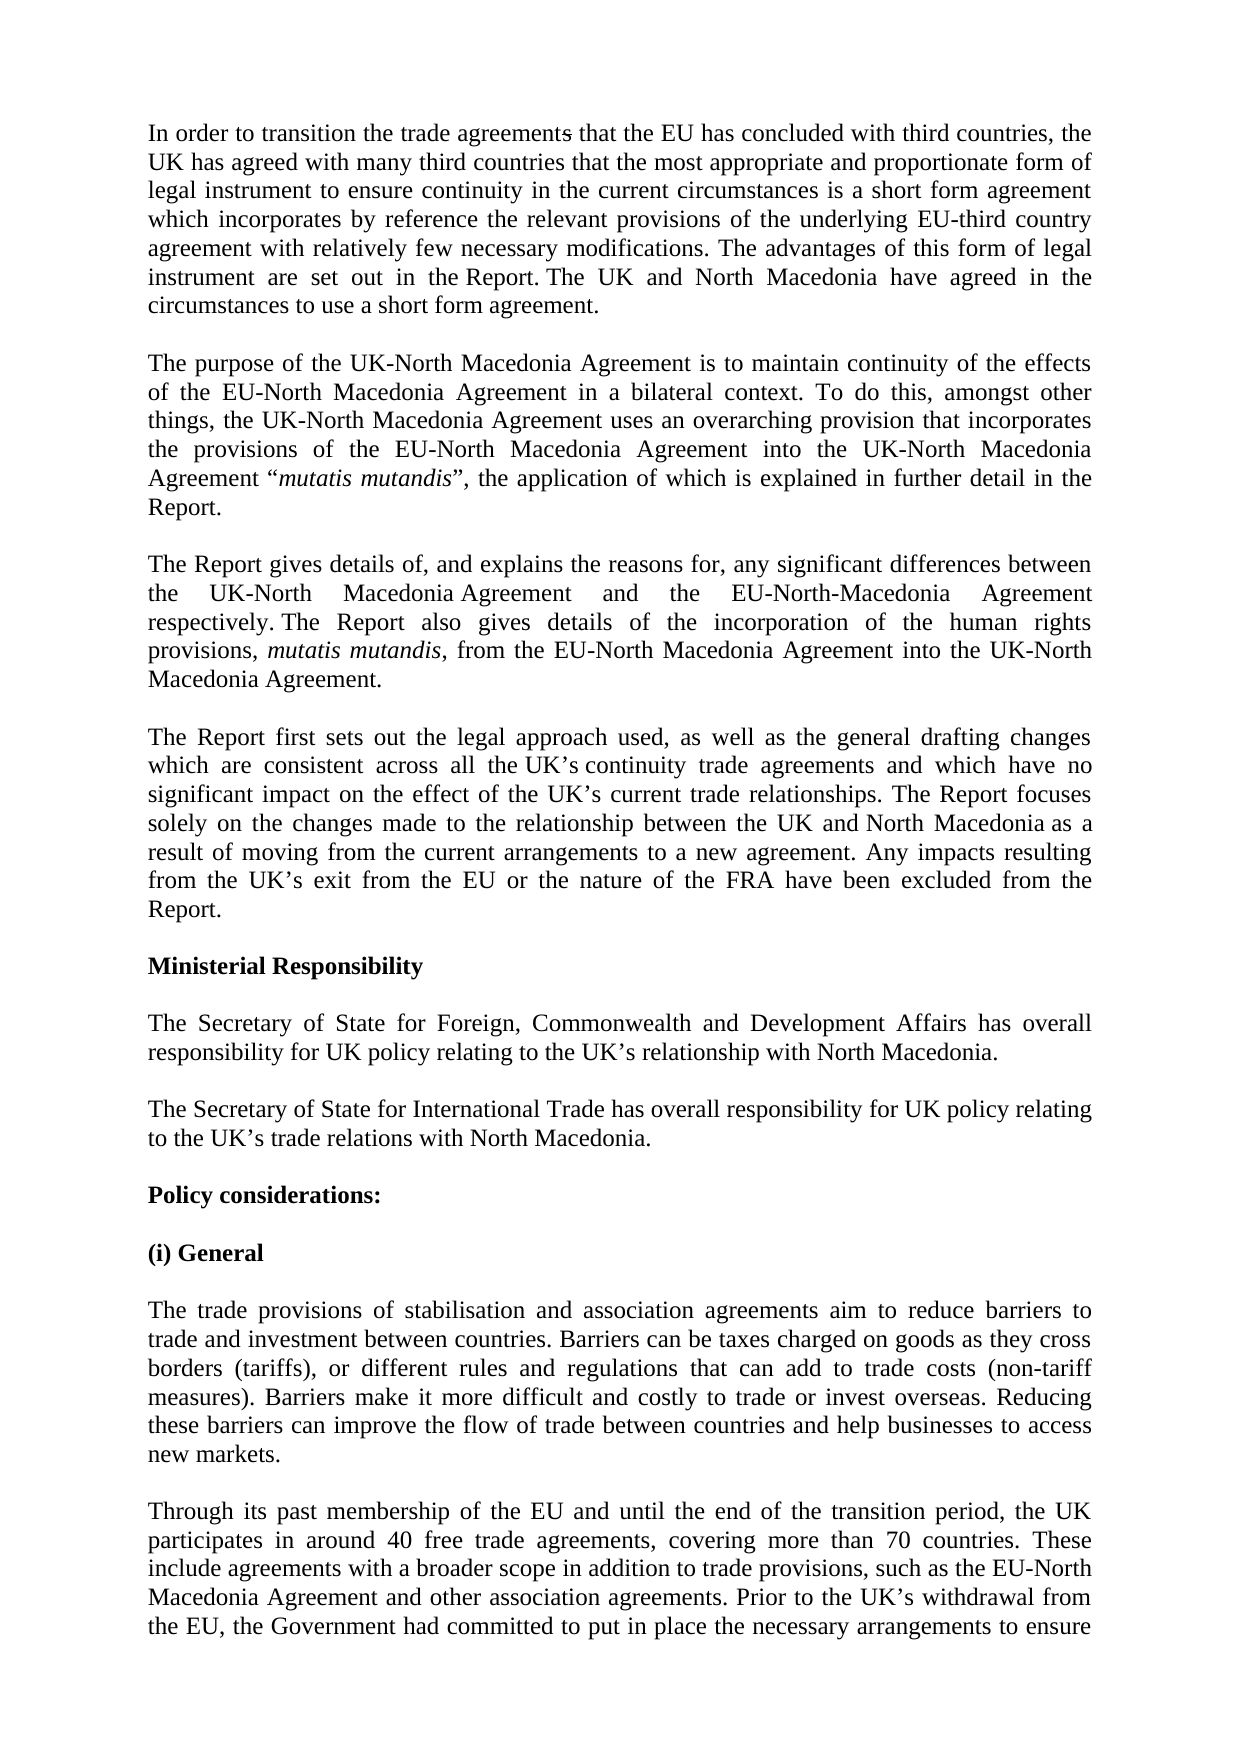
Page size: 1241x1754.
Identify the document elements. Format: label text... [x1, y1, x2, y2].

text In order to transition the trade agreements that the EU has concluded with third countries, the UK has agreed with many third countries that the most appropriate and proportionate form of legal instrument to ensure continuity in the current circumstances is a short form agreement which incorporates by reference the relevant provisions of the underlying EU-third country agreement with relatively few necessary modifications. The advantages of this form of legal instrument are set out in the Report. The UK and North Macedonia have agreed in the circumstances to use a short form agreement. [148, 118, 1093, 319]
text The Secretary of State for International Trade has overall responsibility for UK policy relating to the UK’s trade relations with North Macedonia. [148, 1094, 1093, 1152]
text Through its past membership of the EU and until the end of the transition period, the UK participates in around 40 free trade agreements, covering more than 70 countries. These include agreements with a broader scope in addition to trade provisions, such as the EU-North Macedonia Agreement and other association agreements. Prior to the UK’s withdrawal from the EU, the Government had committed to put in place the necessary arrangements to ensure [148, 1496, 1093, 1640]
text The Report first sets out the legal approach used, as well as the general drafting changes which are consistent across all the UK’s continuity trade agreements and which have no significant impact on the effect of the UK’s current trade relationships. The Report focuses solely on the changes made to the relationship between the UK and North Macedonia as a result of moving from the current arrangements to a new agreement. Any impacts resulting from the UK’s exit from the EU or the nature of the FRA have been excluded from the Report. [148, 722, 1093, 923]
text (i) General [148, 1238, 1093, 1267]
text The Report gives details of, and explains the reasons for, any significant differences between the UK-North Macedonia Agreement and the EU-North-Macedonia Agreement respectively. The Report also gives details of the incorporation of the human rights provisions, mutatis mutandis, from the EU-North Macedonia Agreement into the UK-North Macedonia Agreement. [148, 549, 1093, 693]
text Ministerial Responsibility [148, 951, 1093, 980]
text Policy considerations: [148, 1180, 1093, 1209]
text The Secretary of State for Foreign, Commonwealth and Development Affairs has overall responsibility for UK policy relating to the UK’s relationship with North Macedonia. [148, 1008, 1093, 1065]
text The purpose of the UK-North Macedonia Agreement is to maintain continuity of the effects of the EU-North Macedonia Agreement in a bilateral context. To do this, amongst other things, the UK-North Macedonia Agreement uses an overarching provision that incorporates the provisions of the EU-North Macedonia Agreement into the UK-North Macedonia Agreement “mutatis mutandis”, the application of which is explained in further detail in the Report. [148, 348, 1093, 521]
text The trade provisions of stabilisation and association agreements aim to reduce barriers to trade and investment between countries. Barriers can be taxes charged on goods as they cross borders (tariffs), or different rules and regulations that can add to trade costs (non-tariff measures). Barriers make it more difficult and costly to trade or invest overseas. Reducing these barriers can improve the flow of trade between countries and help businesses to access new markets. [148, 1295, 1093, 1468]
